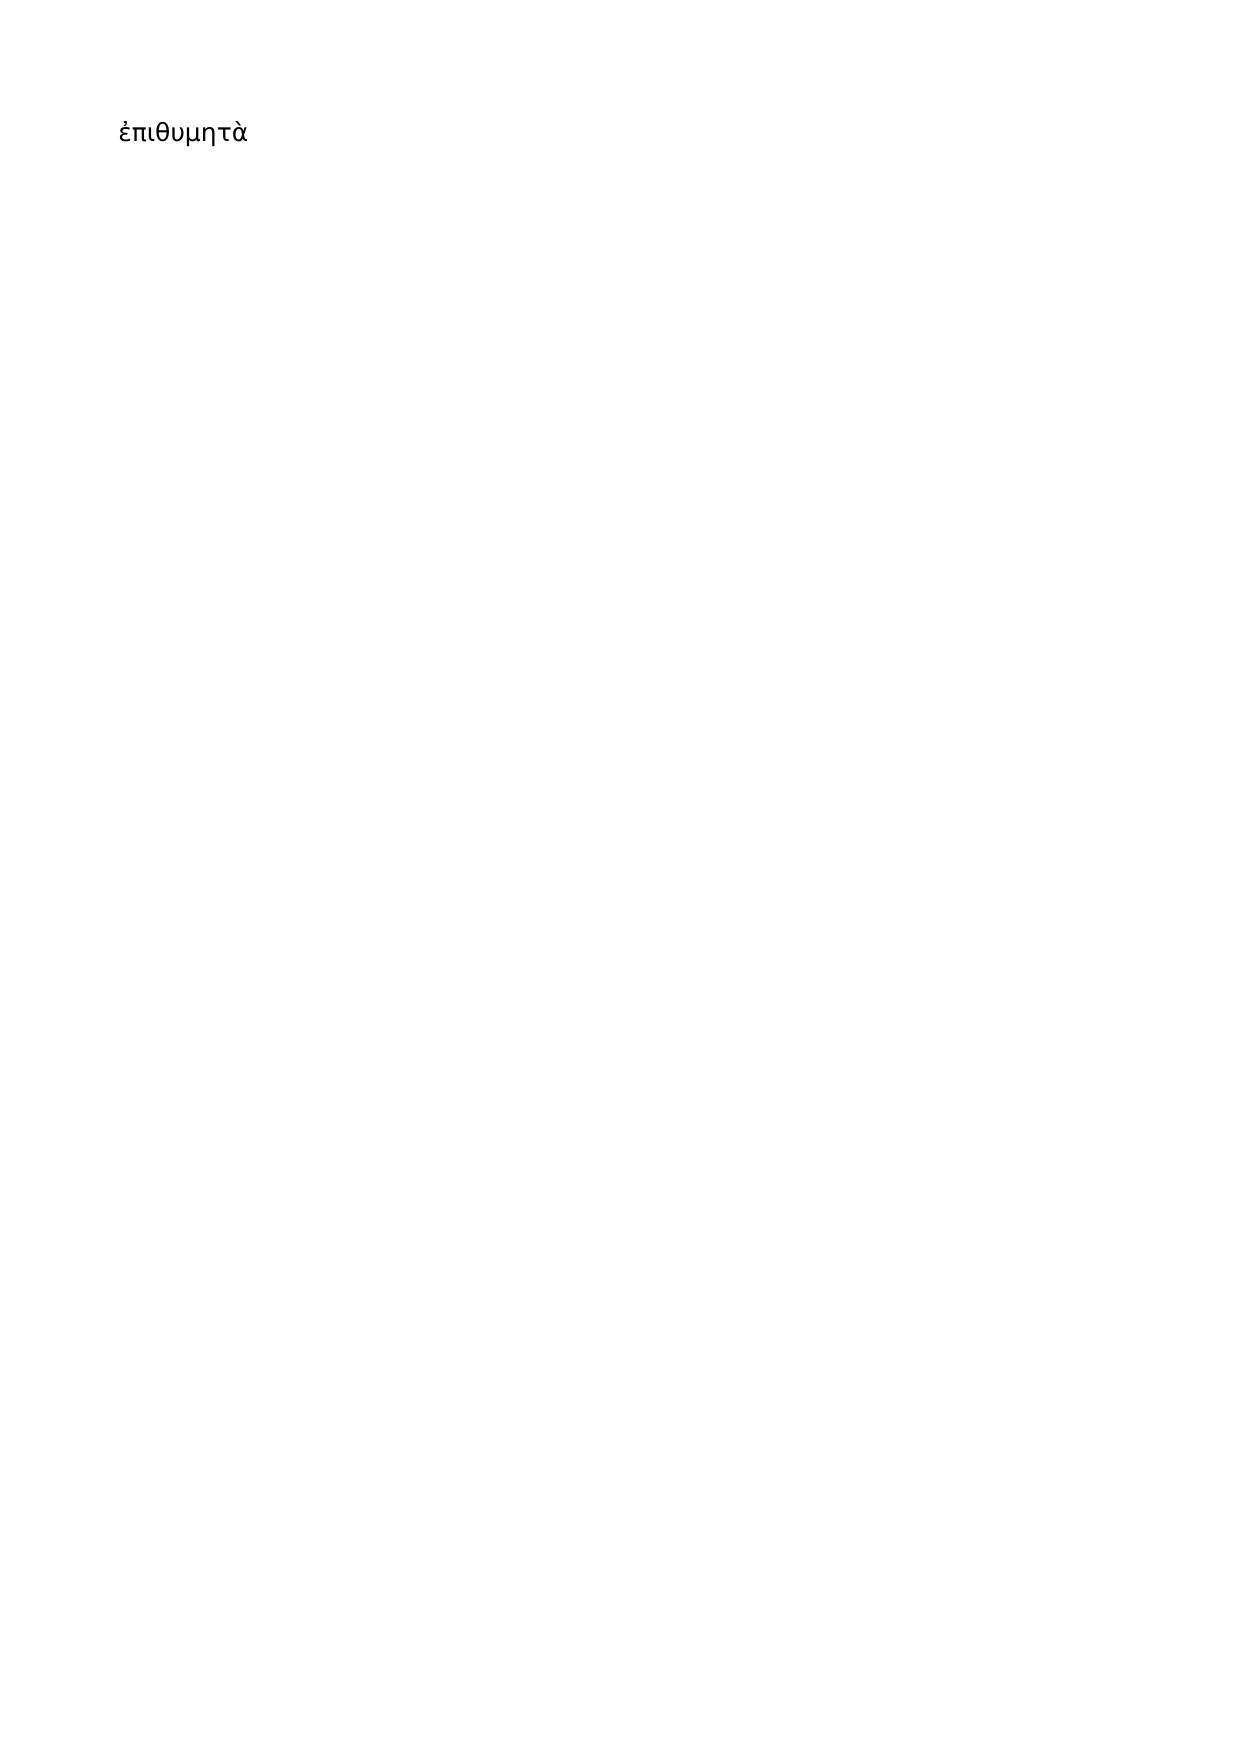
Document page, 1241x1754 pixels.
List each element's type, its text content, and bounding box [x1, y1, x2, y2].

text ἐπιθυμητὰ [118, 118, 1122, 147]
